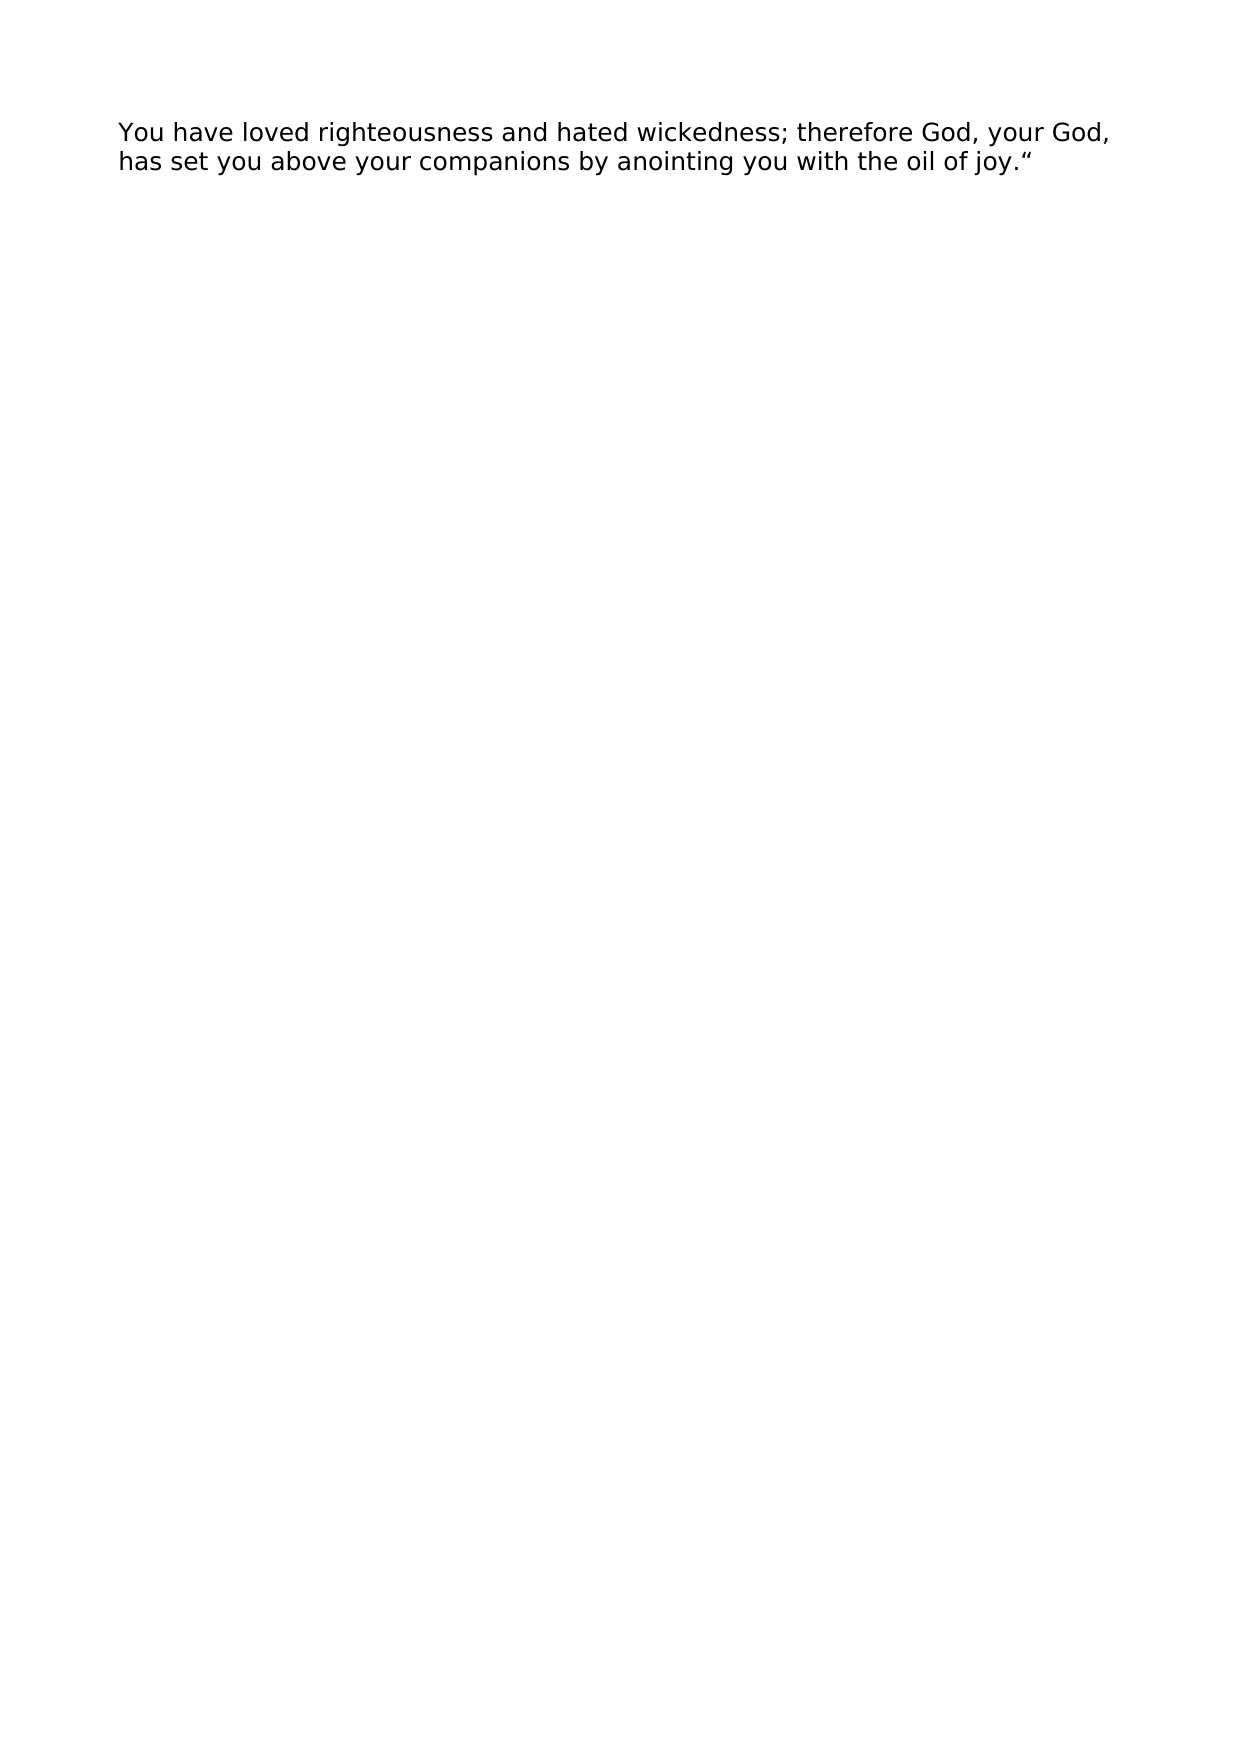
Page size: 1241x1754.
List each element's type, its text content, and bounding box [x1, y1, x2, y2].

text You have loved righteousness and hated wickedness; therefore God, your God, has set you above your companions by anointing you with the oil of joy.“ [118, 118, 1122, 176]
